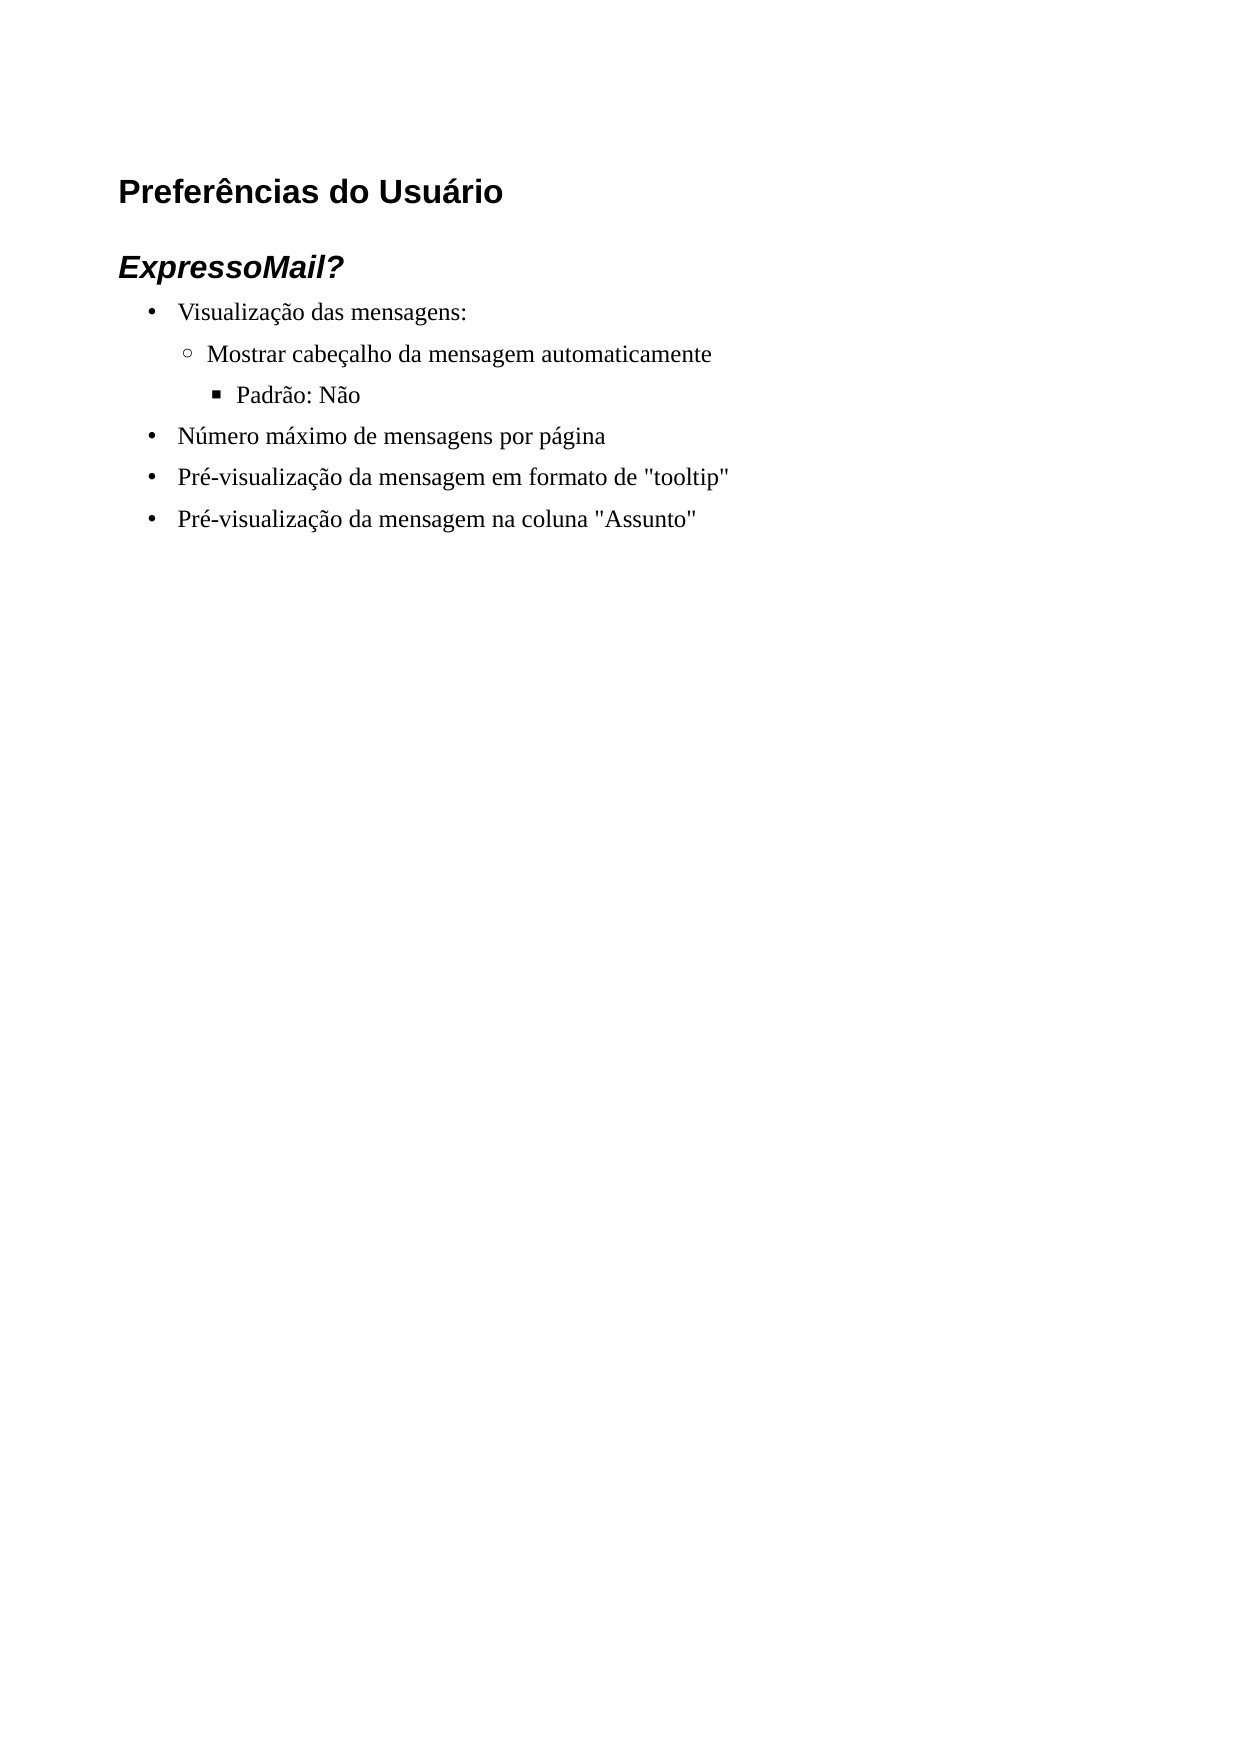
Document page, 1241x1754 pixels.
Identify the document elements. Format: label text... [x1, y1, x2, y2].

list Pré-visualização da mensagem em formato de "tooltip" [148, 462, 1122, 491]
list Número máximo de mensagens por página [148, 421, 1122, 450]
list Mostrar cabeçalho da mensagem automaticamente [177, 339, 1122, 367]
list Pré-visualização da mensagem na coluna "Assunto" [148, 504, 1122, 532]
list Padrão: Não [207, 380, 1122, 409]
subtitle Preferências do Usuário [118, 172, 1122, 211]
list Visualização das mensagens: [148, 297, 1122, 326]
subtitle ExpressoMail? [118, 248, 1122, 285]
